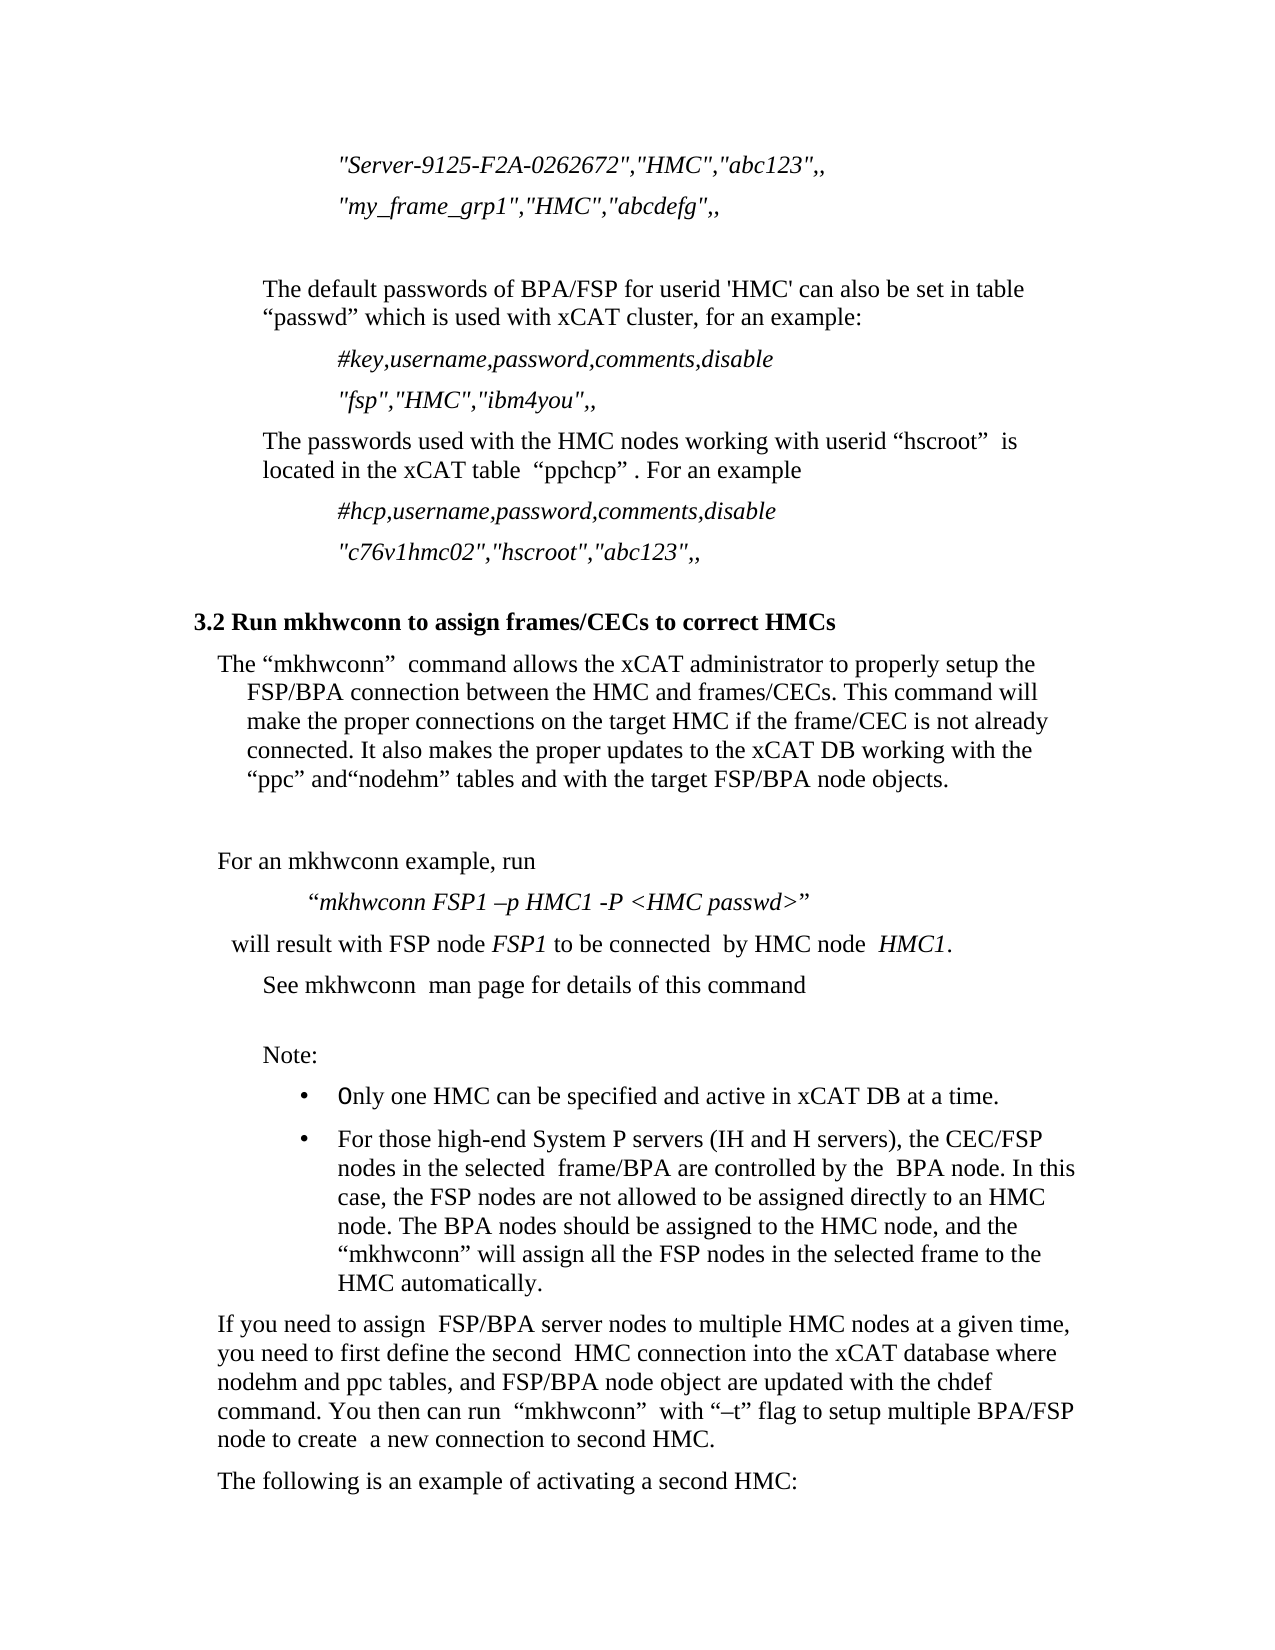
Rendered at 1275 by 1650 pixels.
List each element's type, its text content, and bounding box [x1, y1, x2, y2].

text Note: [262, 1040, 1087, 1069]
list 3.2 Run mkhwconn to assign frames/CECs to correct HMCs [150, 607, 1087, 636]
list Only one HMC can be specified and active in xCAT DB at a time. [300, 1081, 1087, 1112]
text "Server-9125-F2A-0262672","HMC","abc123",, [337, 150, 1087, 179]
text "fsp","HMC","ibm4you",, [337, 385, 1087, 414]
text will result with FSP node FSP1 to be connected by HMC node HMC1. [150, 929, 1087, 957]
text The following is an example of activating a second HMC: [217, 1466, 1087, 1494]
text #hcp,username,password,comments,disable [337, 496, 1087, 525]
text For an mkhwconn example, run [217, 846, 1087, 875]
text "c76v1hmc02","hscroot","abc123",, [337, 537, 1087, 566]
text The passwords used with the HMC nodes working with userid “hscroot” is located in the xCAT table “ppchcp” . For an example [262, 426, 1087, 484]
text The default passwords of BPA/FSP for userid 'HMC' can also be set in table “passwd” which is used with xCAT cluster, for an example: [262, 274, 1087, 331]
text “mkhwconn FSP1 –p HMC1 -P <HMC passwd>” [308, 887, 1087, 916]
text If you need to assign FSP/BPA server nodes to multiple HMC nodes at a given time, you need to first define the second HMC connection into the xCAT database where nodehm and ppc tables, and FSP/BPA node object are updated with the chdef command. You then can run “mkhwconn” with “–t” flag to setup multiple BPA/FSP node to create a new connection to second HMC. [217, 1309, 1087, 1453]
list For those high-end System P servers (IH and H servers), the CEC/FSP nodes in the selected frame/BPA are controlled by the BPA node. In this case, the FSP nodes are not allowed to be assigned directly to an HMC node. The BPA nodes should be assigned to the HMC node, and the “mkhwconn” will assign all the FSP nodes in the selected frame to the HMC automatically. [300, 1124, 1087, 1297]
text "my_frame_grp1","HMC","abcdefg",, [337, 191, 1087, 220]
text See mkhwconn man page for details of this command [262, 970, 1087, 999]
text The “mkhwconn” command allows the xCAT administrator to properly setup the FSP/BPA connection between the HMC and frames/CECs. This command will make the proper connections on the target HMC if the frame/CEC is not already connected. It also makes the proper updates to the xCAT DB working with the “ppc” and“nodehm” tables and with the target FSP/BPA node objects. [217, 649, 1087, 792]
text #key,username,password,comments,disable [337, 344, 1087, 372]
